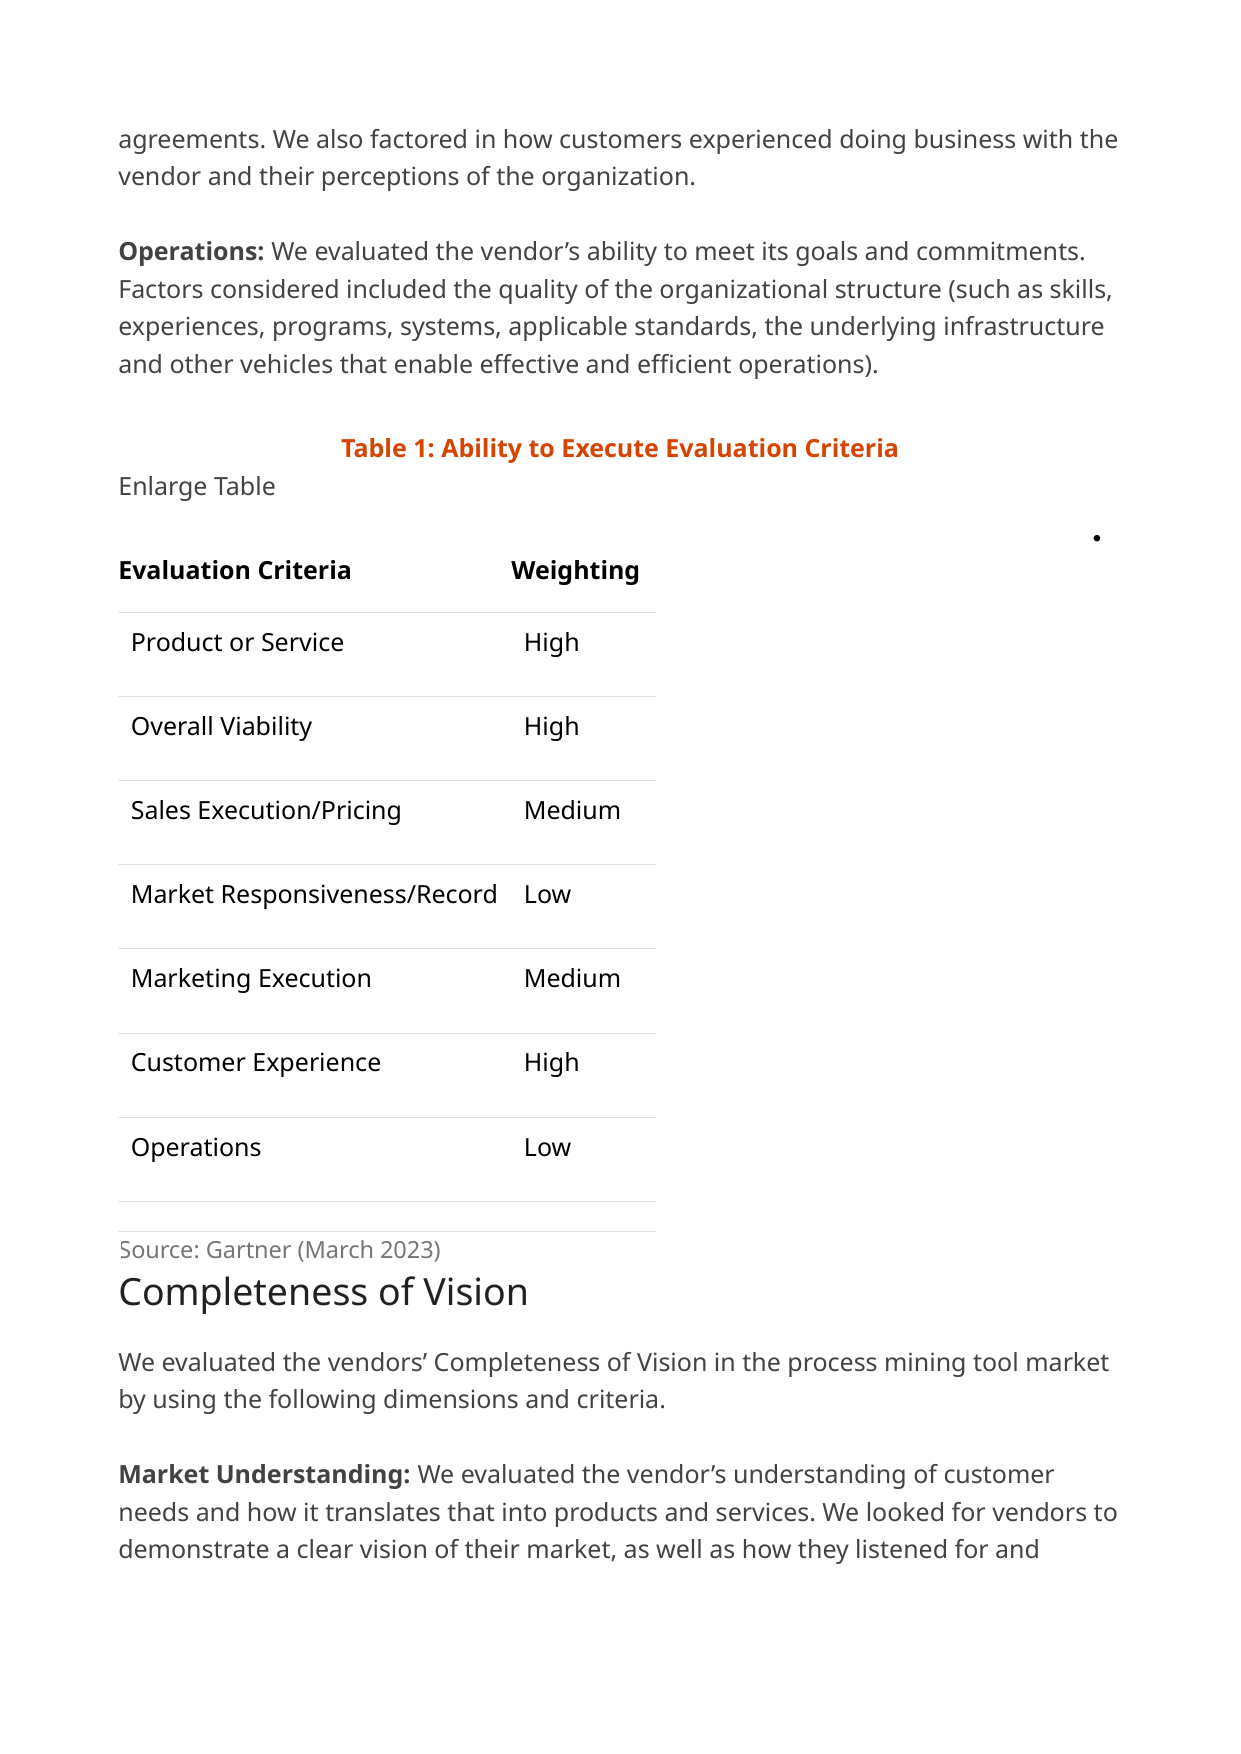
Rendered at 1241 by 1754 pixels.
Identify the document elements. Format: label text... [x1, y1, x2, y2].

table_cell Medium [511, 781, 656, 864]
subtitle Table 1: Ability to Execute Evaluation Criteria [118, 418, 1122, 465]
table_cell Sales Execution/Pricing [118, 781, 511, 864]
table_cell Market Responsiveness/Record [118, 865, 511, 948]
subtitle Completeness of Vision [118, 1265, 1122, 1316]
text agreements. We also factored in how customers experienced doing business with the vendor and their perceptions of the organization. [118, 118, 1122, 193]
table_cell High [511, 697, 656, 780]
text Operations: We evaluated the vendor’s ability to meet its goals and commitments. Factors considered included the quality of the organizational structure (such as skills, experiences, programs, systems, applicable standards, the underlying infrastructure and other vehicles that enable effective and efficient operations). [118, 231, 1122, 381]
text Source: Gartner (March 2023) [118, 1231, 1122, 1265]
table_cell Low [511, 1118, 656, 1201]
table_cell Operations [118, 1118, 511, 1201]
table_cell [118, 1202, 656, 1231]
table_cell Customer Experience [118, 1034, 511, 1117]
table_cell High [511, 613, 656, 696]
table_cell Marketing Execution [118, 949, 511, 1032]
table_cell Overall Viability [118, 697, 511, 780]
text We evaluated the vendors’ Completeness of Vision in the process mining tool market by using the following dimensions and criteria. [118, 1341, 1122, 1416]
table_header Weighting [511, 553, 656, 612]
table_cell Low [511, 865, 656, 948]
table_cell High [511, 1034, 656, 1117]
text Market Understanding: We evaluated the vendor’s understanding of customer needs and how it translates that into products and services. We looked for vendors to demonstrate a clear vision of their market, as well as how they listened for and [118, 1454, 1122, 1566]
table_cell Product or Service [118, 613, 511, 696]
text Enlarge Table [118, 465, 1122, 502]
table_header Evaluation Criteria [118, 553, 511, 612]
table_cell Medium [511, 949, 656, 1032]
